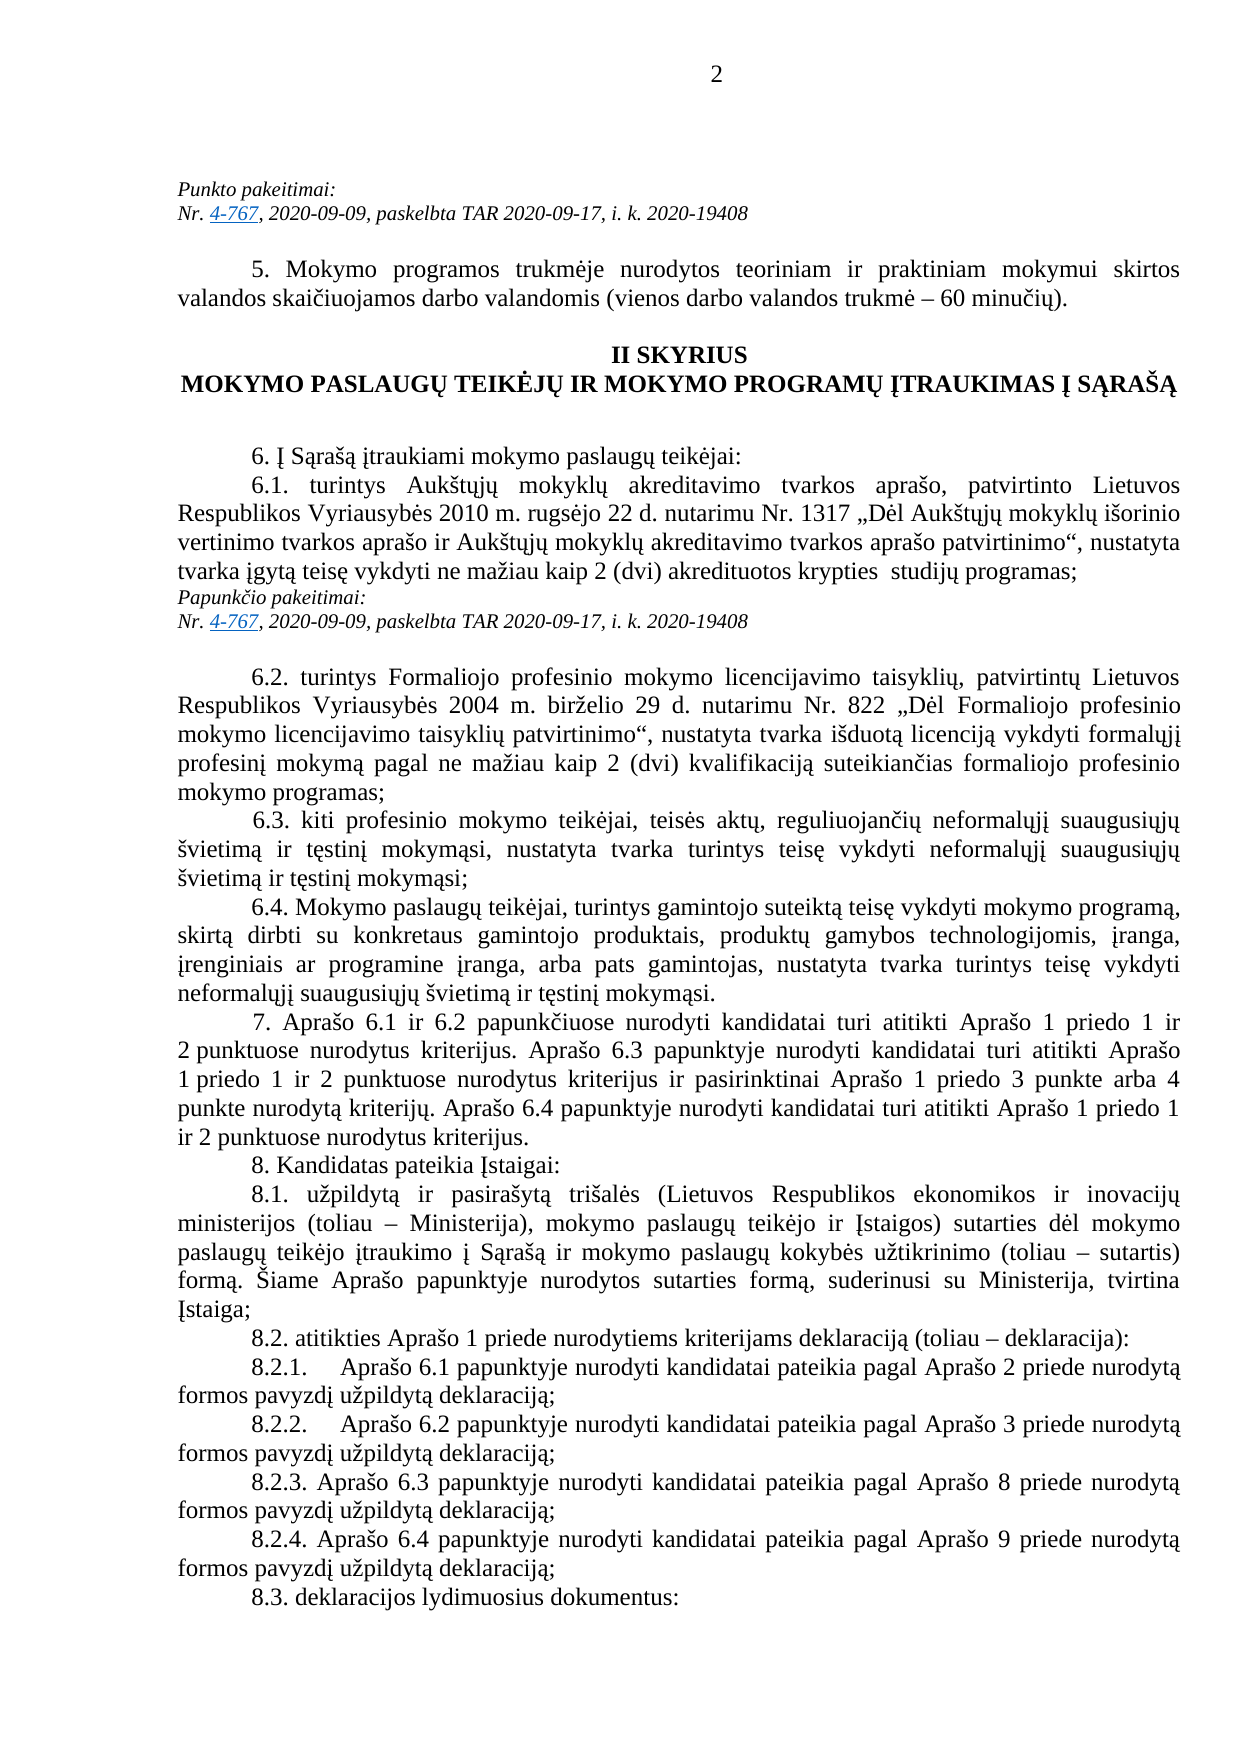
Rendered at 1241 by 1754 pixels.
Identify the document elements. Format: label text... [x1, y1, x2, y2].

text Nr. 4-767, 2020-09-09, paskelbta TAR 2020-09-17, i. k. 2020-19408 [177, 201, 1181, 225]
text 6.1. turintys Aukštųjų mokyklų akreditavimo tvarkos aprašo, patvirtinto Lietuvos Respublikos Vyriausybės 2010 m. rugsėjo 22 d. nutarimu Nr. 1317 „Dėl Aukštųjų mokyklų išorinio vertinimo tvarkos aprašo ir Aukštųjų mokyklų akreditavimo tvarkos aprašo patvirtinimo“, nustatyta tvarka įgytą teisę vykdyti ne mažiau kaip 2 (dvi) akredituotos krypties studijų programas; [177, 470, 1181, 585]
text 8.2.3. Aprašo 6.3 papunktyje nurodyti kandidatai pateikia pagal Aprašo 8 priede nurodytą formos pavyzdį užpildytą deklaraciją; [177, 1467, 1181, 1524]
text 8.2. atitikties Aprašo 1 priede nurodytiems kriterijams deklaraciją (toliau – deklaracija): [177, 1323, 1181, 1352]
text II SKYRIUS [177, 340, 1181, 369]
text 8. Kandidatas pateikia Įstaigai: [177, 1150, 1181, 1179]
text 6.4. Mokymo paslaugų teikėjai, turintys gamintojo suteiktą teisę vykdyti mokymo programą, skirtą dirbti su konkretaus gamintojo produktais, produktų gamybos technologijomis, įranga, įrenginiais ar programine įranga, arba pats gamintojas, nustatyta tvarka turintys teisę vykdyti neformalųjį suaugusiųjų švietimą ir tęstinį mokymąsi. [177, 892, 1181, 1007]
text 8.3. deklaracijos lydimuosius dokumentus: [177, 1582, 1181, 1610]
text Nr. 4-767, 2020-09-09, paskelbta TAR 2020-09-17, i. k. 2020-19408 [177, 609, 1181, 633]
text 7. Aprašo 6.1 ir 6.2 papunkčiuose nurodyti kandidatai turi atitikti Aprašo 1 priedo 1 ir 2 punktuose nurodytus kriterijus. Aprašo 6.3 papunktyje nurodyti kandidatai turi atitikti Aprašo 1 priedo 1 ir 2 punktuose nurodytus kriterijus ir pasirinktinai Aprašo 1 priedo 3 punkte arba 4 punkte nurodytą kriterijų. Aprašo 6.4 papunktyje nurodyti kandidatai turi atitikti Aprašo 1 priedo 1 ir 2 punktuose nurodytus kriterijus. [177, 1007, 1181, 1150]
text 6. Į Sąrašą įtraukiami mokymo paslaugų teikėjai: [177, 441, 1181, 470]
text 8.2.2. Aprašo 6.2 papunktyje nurodyti kandidatai pateikia pagal Aprašo 3 priede nurodytą formos pavyzdį užpildytą deklaraciją; [177, 1409, 1181, 1467]
text 6.3. kiti profesinio mokymo teikėjai, teisės aktų, reguliuojančių neformalųjį suaugusiųjų švietimą ir tęstinį mokymąsi, nustatyta tvarka turintys teisę vykdyti neformalųjį suaugusiųjų švietimą ir tęstinį mokymąsi; [177, 805, 1181, 892]
text Mokymo paslaugų TEIKĖJŲ IR MOKYMO PROGRAMŲ įtraukimas į sąrašą [177, 369, 1181, 398]
text 6.2. turintys Formaliojo profesinio mokymo licencijavimo taisyklių, patvirtintų Lietuvos Respublikos Vyriausybės 2004 m. birželio 29 d. nutarimu Nr. 822 „Dėl Formaliojo profesinio mokymo licencijavimo taisyklių patvirtinimo“, nustatyta tvarka išduotą licenciją vykdyti formalųjį profesinį mokymą pagal ne mažiau kaip 2 (dvi) kvalifikaciją suteikiančias formaliojo profesinio mokymo programas; [177, 662, 1181, 805]
text 8.2.4. Aprašo 6.4 papunktyje nurodyti kandidatai pateikia pagal Aprašo 9 priede nurodytą formos pavyzdį užpildytą deklaraciją; [177, 1524, 1181, 1582]
text 8.1. užpildytą ir pasirašytą trišalės (Lietuvos Respublikos ekonomikos ir inovacijų ministerijos (toliau – Ministerija), mokymo paslaugų teikėjo ir Įstaigos) sutarties dėl mokymo paslaugų teikėjo įtraukimo į Sąrašą ir mokymo paslaugų kokybės užtikrinimo (toliau – sutartis) formą. Šiame Aprašo papunktyje nurodytos sutarties formą, suderinusi su Ministerija, tvirtina Įstaiga; [177, 1179, 1181, 1323]
text 8.2.1. Aprašo 6.1 papunktyje nurodyti kandidatai pateikia pagal Aprašo 2 priede nurodytą formos pavyzdį užpildytą deklaraciją; [177, 1352, 1181, 1409]
text Papunkčio pakeitimai: [177, 585, 1181, 609]
text Punkto pakeitimai: [177, 177, 1181, 201]
text 5. Mokymo programos trukmėje nurodytos teoriniam ir praktiniam mokymui skirtos valandos skaičiuojamos darbo valandomis (vienos darbo valandos trukmė – 60 minučių). [177, 254, 1181, 312]
